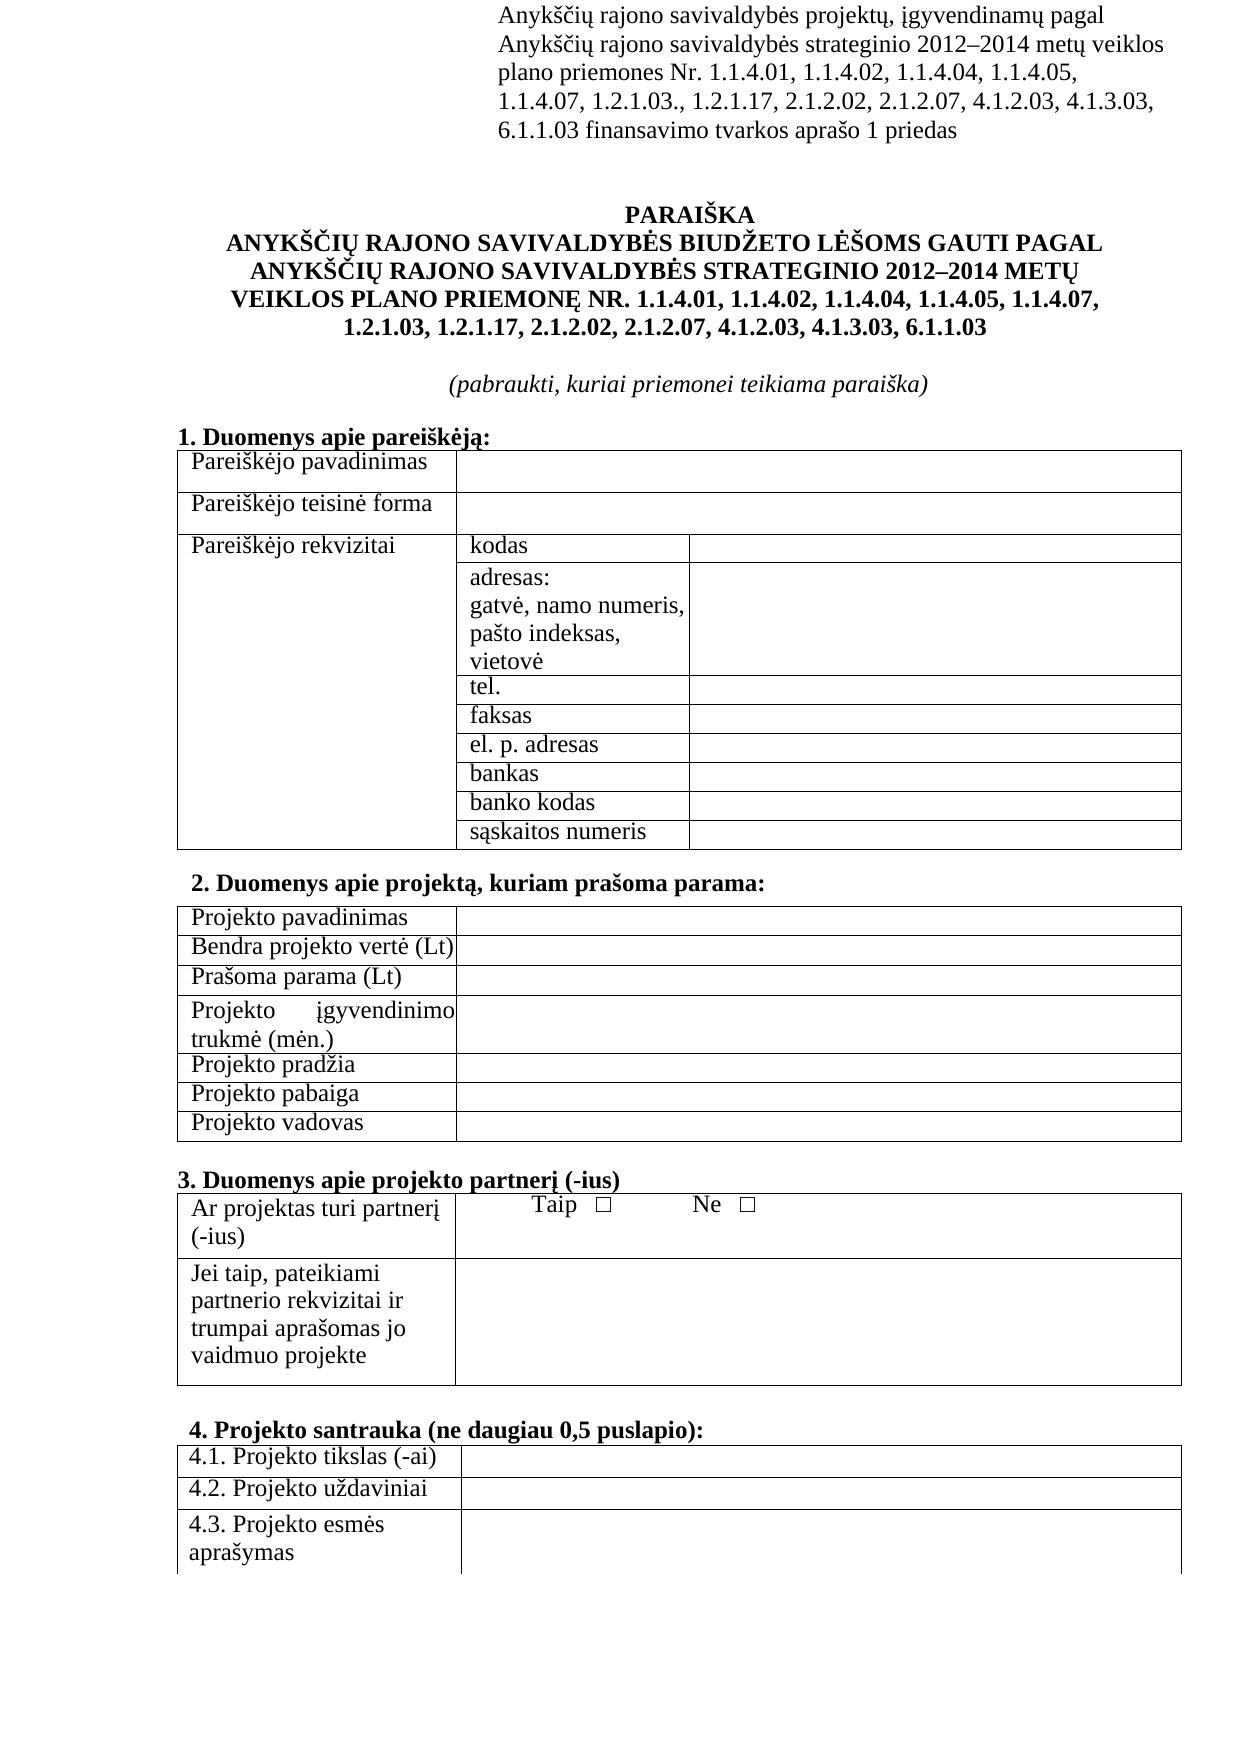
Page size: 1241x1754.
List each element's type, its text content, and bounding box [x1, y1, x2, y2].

table_cell 4.1. Projekto tikslas (-ai) [178, 1446, 461, 1477]
table_cell [690, 792, 1181, 820]
text plano priemones Nr. 1.1.4.01, 1.1.4.02, 1.1.4.04, 1.1.4.05, [498, 57, 1181, 86]
table_cell Projekto pabaiga [178, 1083, 456, 1111]
table_cell Projekto įgyvendinimo trukmė (mėn.) [178, 996, 456, 1053]
table_cell Projekto pradžia [178, 1054, 456, 1082]
table_header 4. Projekto santrauka (ne daugiau 0,5 puslapio): [177, 1415, 1181, 1445]
table_header [457, 451, 1181, 492]
table_cell bankas [457, 763, 689, 791]
table_cell [457, 966, 1181, 994]
text Anykščių rajono savivaldybės strateginio 2012–2014 metų veiklos [498, 29, 1181, 57]
table_cell kodas [457, 535, 689, 562]
table_cell [462, 1446, 1181, 1477]
text 1. Duomenys apie pareiškėją: [177, 427, 1181, 450]
text 1.1.4.07, 1.2.1.03., 1.2.1.17, 2.1.2.02, 2.1.2.07, 4.1.2.03, 4.1.3.03, [498, 86, 1181, 115]
table_cell [457, 1083, 1181, 1111]
table_cell Jei taip, pateikiami partnerio rekvizitai ir trumpai aprašomas jo vaidmuo projekte [178, 1259, 455, 1385]
table_cell [457, 907, 1181, 935]
table_cell [462, 1510, 1181, 1574]
table_cell Projekto pavadinimas [178, 907, 456, 935]
table_cell [457, 493, 1181, 534]
text Anykščių rajono savivaldybės projektų, įgyvendinamų pagal [498, 0, 1181, 29]
table_cell Prašoma parama (Lt) [178, 966, 456, 994]
table_cell [690, 734, 1181, 762]
table_cell 4.2. Projekto uždaviniai [178, 1478, 461, 1509]
table_cell [457, 1112, 1181, 1141]
table_cell [690, 535, 1181, 562]
table_cell tel. [457, 676, 689, 704]
text 3. Duomenys apie projekto partnerį (-ius) [177, 1170, 1181, 1193]
table_cell [690, 763, 1181, 791]
table_cell Pareiškėjo teisinė forma [178, 493, 456, 534]
table_cell [690, 821, 1181, 849]
table_cell [457, 936, 1181, 965]
table_header Taip □ Ne □ [456, 1194, 1181, 1258]
table_cell Projekto vadovas [178, 1112, 456, 1141]
table_cell 2. Duomenys apie projektą, kuriam prašoma parama: [177, 850, 1181, 906]
text (pabraukti, kuriai priemonei teikiama paraiška) [198, 369, 1181, 398]
table_cell [456, 1259, 1181, 1385]
table_header Pareiškėjo pavadinimas [178, 451, 456, 492]
table_cell [457, 996, 1181, 1053]
table_cell el. p. adresas [457, 734, 689, 762]
table_cell Bendra projekto vertė (Lt) [178, 936, 456, 965]
table_header Ar projektas turi partnerį (-ius) [178, 1194, 455, 1258]
table_cell [462, 1478, 1181, 1509]
text 6.1.1.03 finansavimo tvarkos aprašo 1 priedas [498, 115, 1181, 144]
text ANYKŠČIŲ RAJONO SAVIVALDYBĖS BIUDŽETO LĖŠOMS GAUTI PAGAL ANYKŠČIŲ RAJONO SAVIVALDYBĖS STRATEGINIO 2012–2014 METŲ VEIKLOS PLANO PRIEMONĘ NR. 1.1.4.01, 1.1.4.02, 1.1.4.04, 1.1.4.05, 1.1.4.07, 1.2.1.03, 1.2.1.17, 2.1.2.02, 2.1.2.07, 4.1.2.03, 4.1.3.03, 6.1.1.03 [192, 229, 1138, 341]
table_cell 4.3. Projekto esmės aprašymas [178, 1510, 461, 1574]
table_cell banko kodas [457, 792, 689, 820]
text PARAIŠKA [198, 201, 1181, 229]
table_cell sąskaitos numeris [457, 821, 689, 849]
table_cell Pareiškėjo rekvizitai [178, 535, 456, 849]
table_cell [690, 563, 1181, 675]
table_cell [690, 705, 1181, 733]
table_cell adresas: gatvė, namo numeris, pašto indeksas, vietovė [457, 563, 689, 675]
table_cell faksas [457, 705, 689, 733]
table_cell [457, 1054, 1181, 1082]
table_cell [690, 676, 1181, 704]
